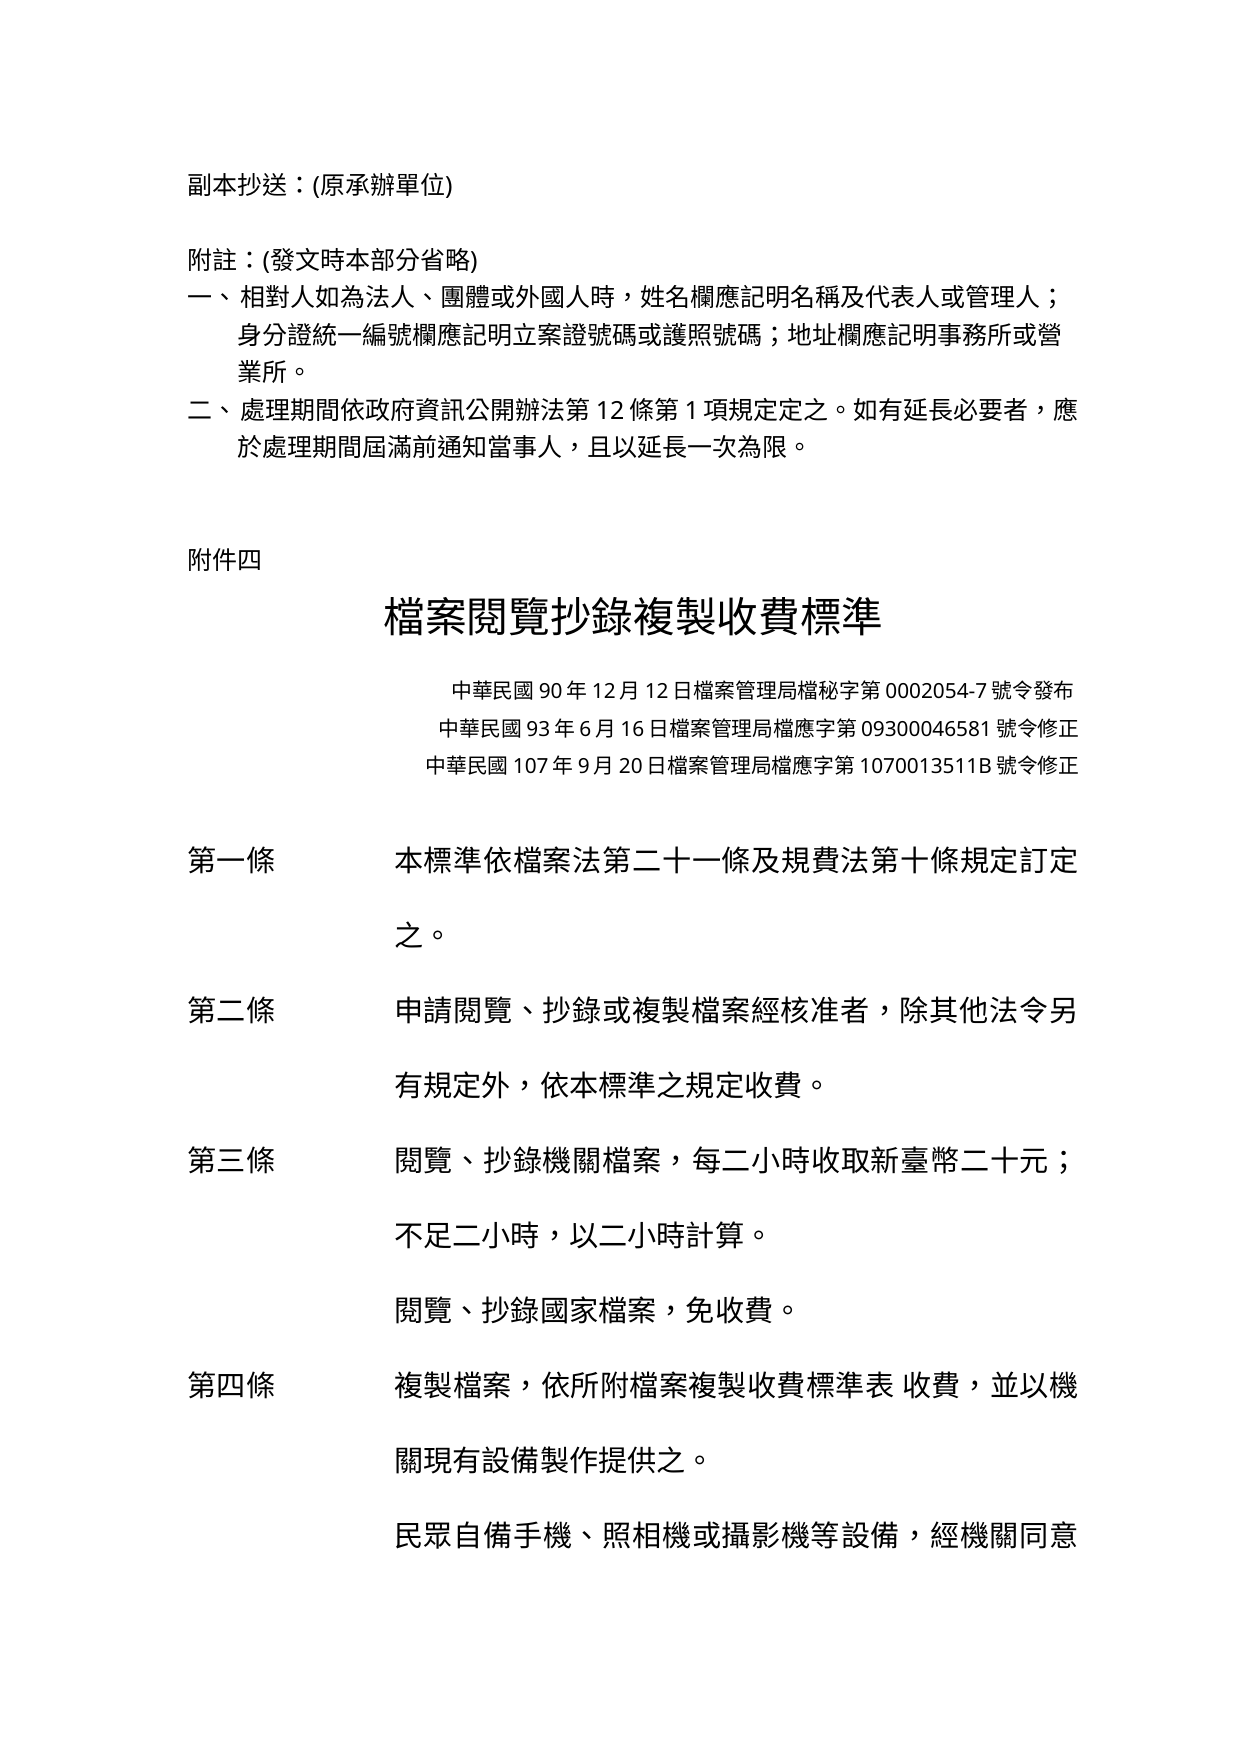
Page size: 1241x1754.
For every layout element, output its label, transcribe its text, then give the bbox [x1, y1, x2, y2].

text 第四條 複製檔案，依所附檔案複製收費標準表 收費，並以機關現有設備製作提供之。 民眾自備手機、照相機或攝影機等設備，經機關同意翻拍或攝影檔案者，依前條規定收取閱覽、抄錄之費用。 [187, 1346, 1079, 1571]
text 第一條 本標準依檔案法第二十一條及規費法第十條規定訂定之。 [187, 821, 1079, 971]
text 第三條 閱覽、抄錄機關檔案，每二小時收取新臺幣二十元；不足二小時，以二小時計算。 閱覽、抄錄國家檔案，免收費。 [187, 1121, 1079, 1346]
text 附件四 [187, 539, 1079, 577]
text 附註：(發文時本部分省略) [187, 239, 1079, 277]
text 檔案閱覽抄錄複製收費標準 [187, 577, 1079, 652]
text 中華民國90年12月12日檔案管理局檔秘字第0002054-7號令發布 中華民國93年6月16日檔案管理局檔應字第09300046581號令修正 [187, 671, 1079, 746]
text 第二條 申請閱覽、抄錄或複製檔案經核准者，除其他法令另有規定外，依本標準之規定收費。 [187, 971, 1079, 1121]
list 處理期間依政府資訊公開辦法第12條第1項規定定之。如有延長必要者，應於處理期間屆滿前通知當事人，且以延長一次為限。 [187, 389, 1079, 464]
list 相對人如為法人、團體或外國人時，姓名欄應記明名稱及代表人或管理人；身分證統一編號欄應記明立案證號碼或護照號碼；地址欄應記明事務所或營業所。 [187, 277, 1079, 389]
text 中華民國107年9月20日檔案管理局檔應字第1070013511B號令修正 [187, 746, 1079, 783]
text 副本抄送：(原承辦單位) [187, 164, 1079, 202]
